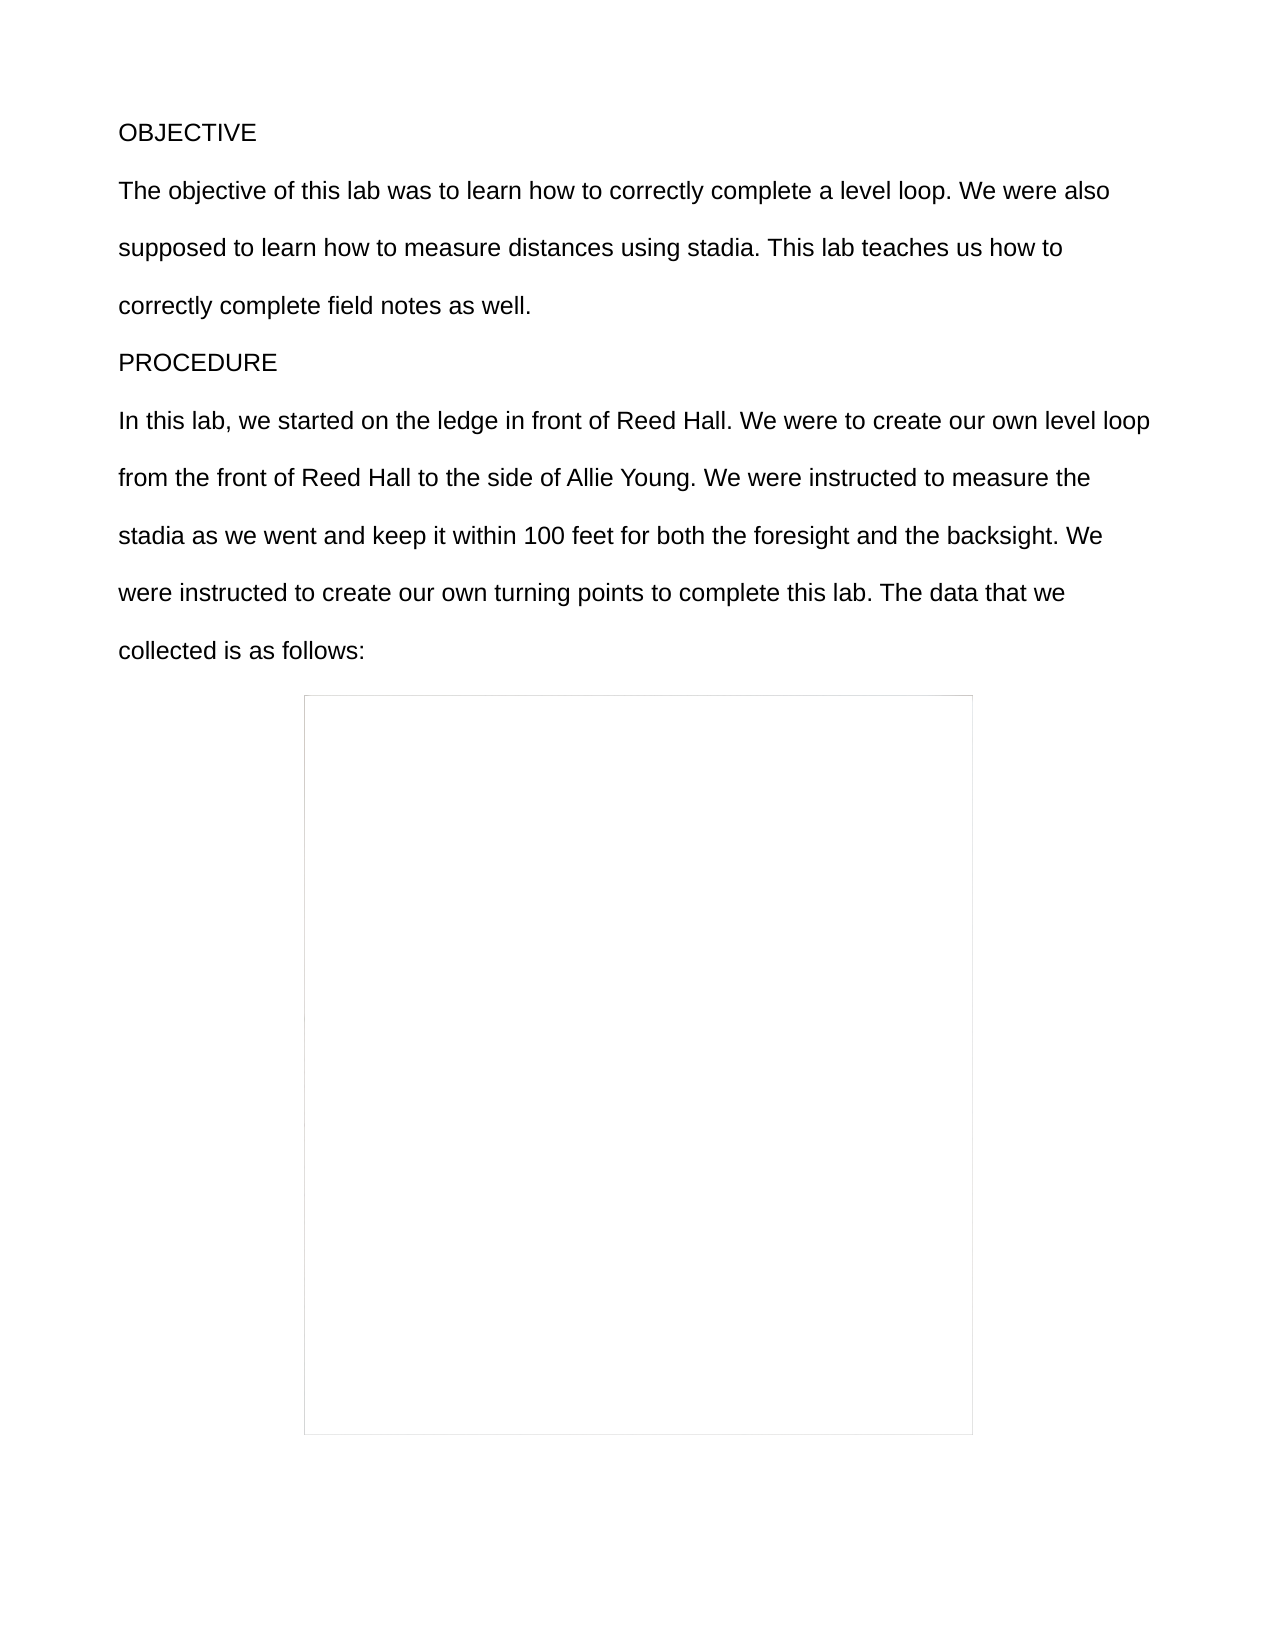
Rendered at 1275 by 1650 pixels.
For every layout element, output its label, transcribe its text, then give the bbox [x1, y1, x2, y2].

text The objective of this lab was to learn how to correctly complete a level loop. We were also supposed to learn how to measure distances using stadia. This lab teaches us how to correctly complete field notes as well. [118, 176, 1157, 319]
text PROCEDURE [118, 348, 1157, 377]
text In this lab, we started on the ledge in front of Reed Hall. We were to create our own level loop from the front of Reed Hall to the side of Allie Young. We were instructed to measure the stadia as we went and keep it within 100 feet for both the foresight and the backsight. We were instructed to create our own turning points to complete this lab. The data that we collected is as follows: [118, 406, 1157, 664]
text OBJECTIVE [118, 118, 1157, 147]
